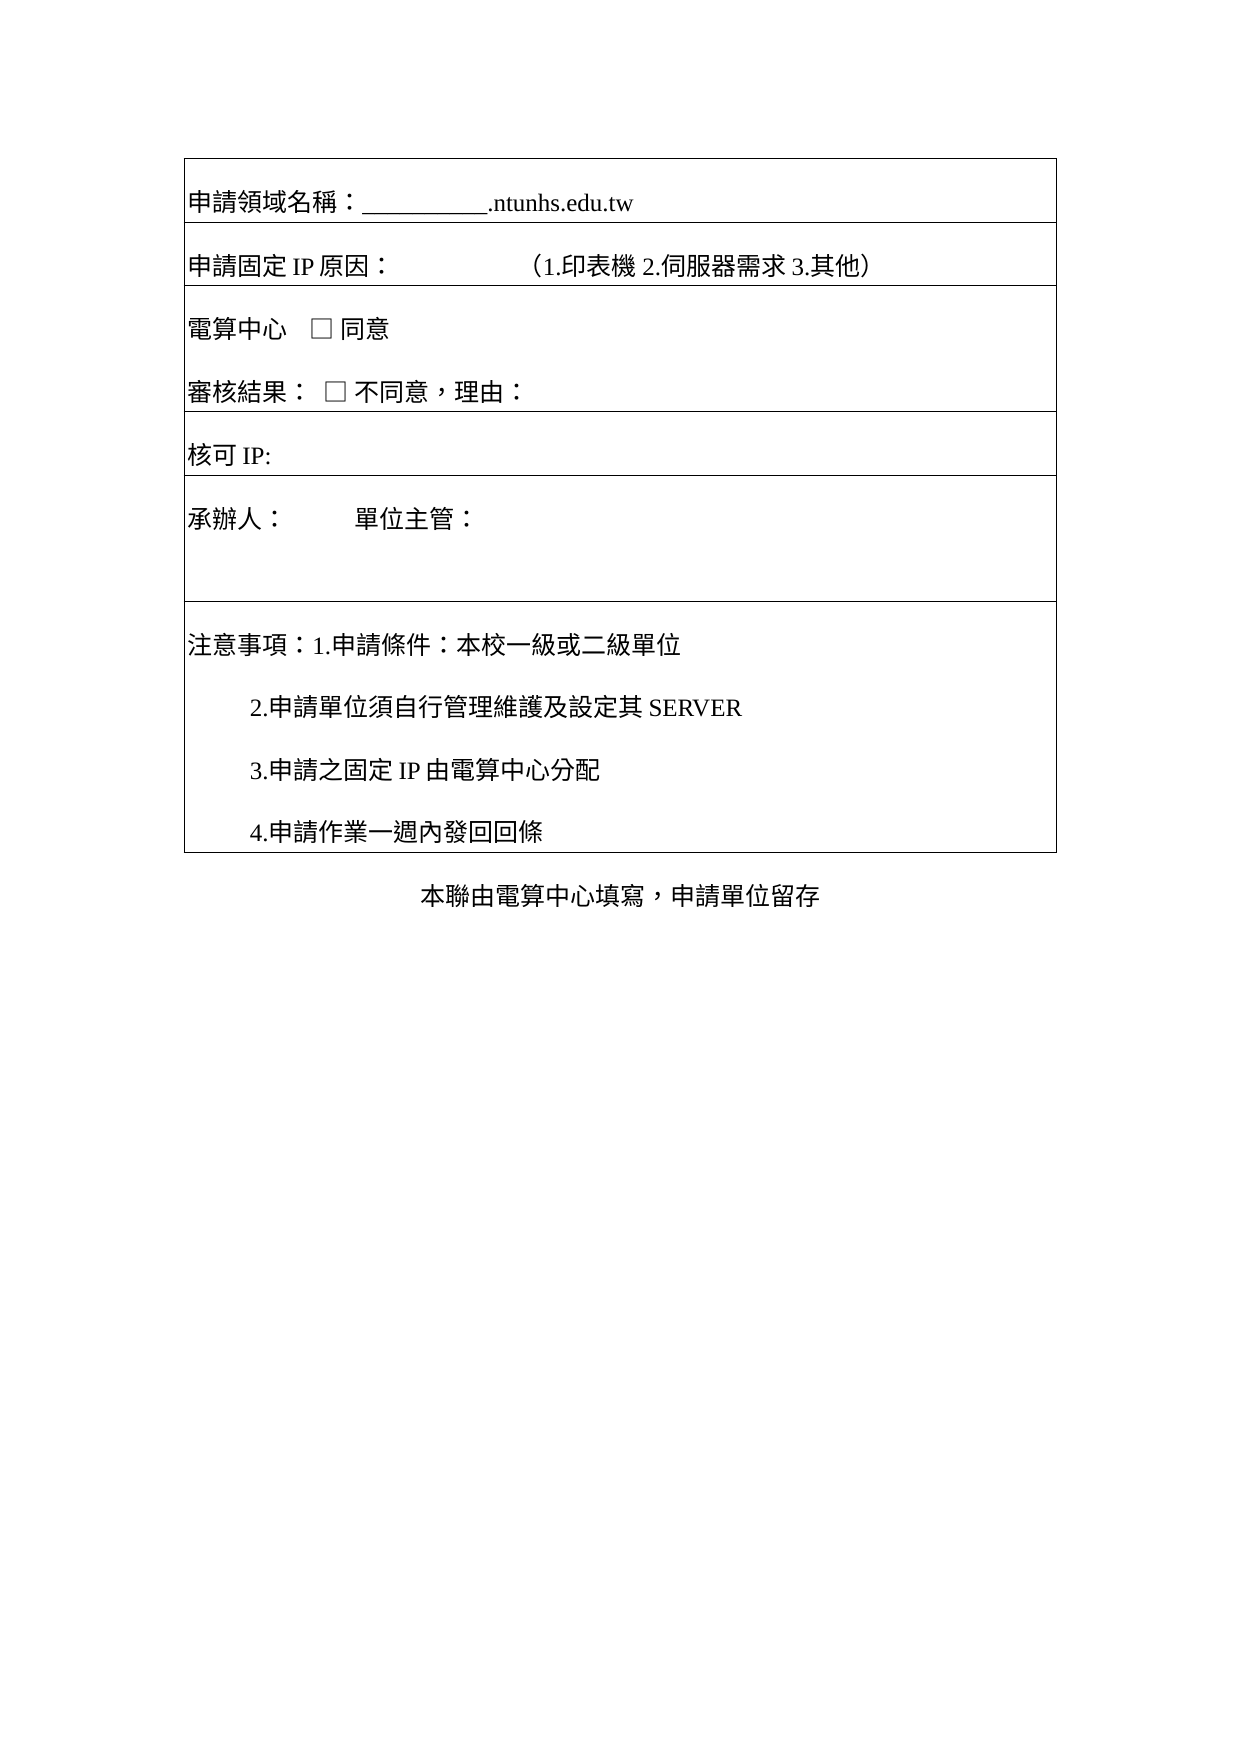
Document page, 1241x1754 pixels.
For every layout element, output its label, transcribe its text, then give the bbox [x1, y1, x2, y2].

table_cell 申請固定IP原因： （1.印表機 2.伺服器需求 3.其他） [185, 223, 1056, 285]
table_cell 承辦人： 單位主管： [185, 476, 1056, 601]
table_cell 注意事項：1.申請條件：本校一級或二級單位 2.申請單位須自行管理維護及設定其SERVER 3.申請之固定IP由電算中心分配 4.申請作業一週內發回回條 [185, 602, 1056, 852]
table_cell 電算中心 □ 同意 審核結果： □ 不同意，理由： [185, 286, 1056, 411]
table_cell 核可IP: [185, 412, 1056, 475]
text 本聯由電算中心填寫，申請單位留存 [187, 853, 1053, 915]
table_cell 申請領域名稱：__________.ntunhs.edu.tw [185, 159, 1056, 222]
